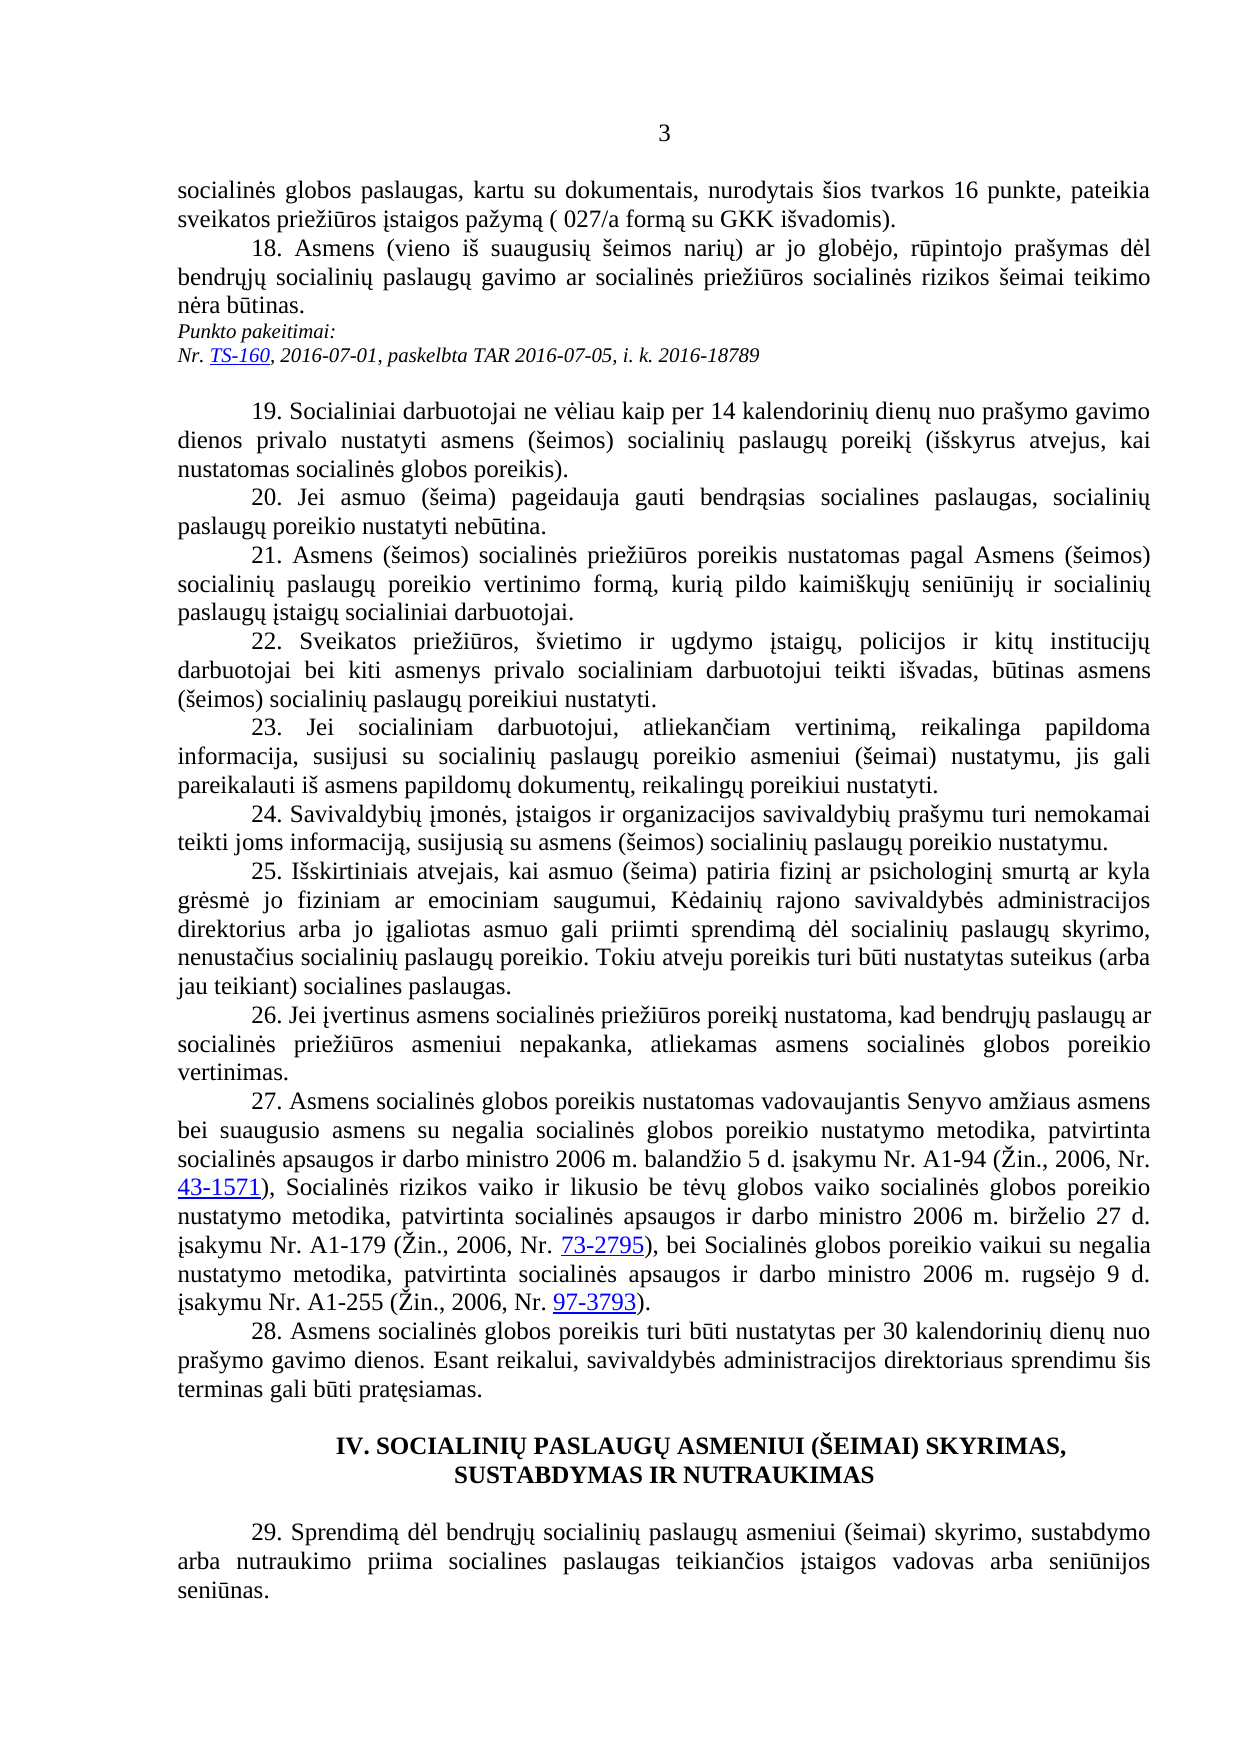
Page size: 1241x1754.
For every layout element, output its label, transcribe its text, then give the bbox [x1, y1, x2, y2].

text 19. Socialiniai darbuotojai ne vėliau kaip per 14 kalendorinių dienų nuo prašymo gavimo dienos privalo nustatyti asmens (šeimos) socialinių paslaugų poreikį (išskyrus atvejus, kai nustatomas socialinės globos poreikis). [177, 396, 1152, 482]
text 22. Sveikatos priežiūros, švietimo ir ugdymo įstaigų, policijos ir kitų institucijų darbuotojai bei kiti asmenys privalo socialiniam darbuotojui teikti išvadas, būtinas asmens (šeimos) socialinių paslaugų poreikiui nustatyti. [177, 626, 1152, 712]
text socialinės globos paslaugas, kartu su dokumentais, nurodytais šios tvarkos 16 punkte, pateikia sveikatos priežiūros įstaigos pažymą ( 027/a formą su GKK išvadomis). [177, 176, 1152, 233]
text Nr. TS-160, 2016-07-01, paskelbta TAR 2016-07-05, i. k. 2016-18789 [177, 343, 1152, 367]
text 25. Išskirtiniais atvejais, kai asmuo (šeima) patiria fizinį ar psichologinį smurtą ar kyla grėsmė jo fiziniam ar emociniam saugumui, Kėdainių rajono savivaldybės administracijos direktorius arba jo įgaliotas asmuo gali priimti sprendimą dėl socialinių paslaugų skyrimo, nenustačius socialinių paslaugų poreikio. Tokiu atveju poreikis turi būti nustatytas suteikus (arba jau teikiant) socialines paslaugas. [177, 856, 1152, 1000]
text 21. Asmens (šeimos) socialinės priežiūros poreikis nustatomas pagal Asmens (šeimos) socialinių paslaugų poreikio vertinimo formą, kurią pildo kaimiškųjų seniūnijų ir socialinių paslaugų įstaigų socialiniai darbuotojai. [177, 540, 1152, 626]
text 18. Asmens (vieno iš suaugusių šeimos narių) ar jo globėjo, rūpintojo prašymas dėl bendrųjų socialinių paslaugų gavimo ar socialinės priežiūros socialinės rizikos šeimai teikimo nėra būtinas. [177, 233, 1152, 319]
text Punkto pakeitimai: [177, 319, 1152, 343]
text 28. Asmens socialinės globos poreikis turi būti nustatytas per 30 kalendorinių dienų nuo prašymo gavimo dienos. Esant reikalui, savivaldybės administracijos direktoriaus sprendimu šis terminas gali būti pratęsiamas. [177, 1316, 1152, 1402]
text 24. Savivaldybių įmonės, įstaigos ir organizacijos savivaldybių prašymu turi nemokamai teikti joms informaciją, susijusią su asmens (šeimos) socialinių paslaugų poreikio nustatymu. [177, 799, 1152, 856]
text IV. SOCIALINIŲ PASLAUGŲ ASMENIUI (ŠEIMAI) SKYRIMAS, SUSTABDYMAS IR NUTRAUKIMAS [177, 1431, 1152, 1489]
text 26. Jei įvertinus asmens socialinės priežiūros poreikį nustatoma, kad bendrųjų paslaugų ar socialinės priežiūros asmeniui nepakanka, atliekamas asmens socialinės globos poreikio vertinimas. [177, 1000, 1152, 1086]
text 27. Asmens socialinės globos poreikis nustatomas vadovaujantis Senyvo amžiaus asmens bei suaugusio asmens su negalia socialinės globos poreikio nustatymo metodika, patvirtinta socialinės apsaugos ir darbo ministro 2006 m. balandžio 5 d. įsakymu Nr. A1-94 (Žin., 2006, Nr. 43-1571), Socialinės rizikos vaiko ir likusio be tėvų globos vaiko socialinės globos poreikio nustatymo metodika, patvirtinta socialinės apsaugos ir darbo ministro 2006 m. birželio 27 d. įsakymu Nr. A1-179 (Žin., 2006, Nr. 73-2795), bei Socialinės globos poreikio vaikui su negalia nustatymo metodika, patvirtinta socialinės apsaugos ir darbo ministro 2006 m. rugsėjo 9 d. įsakymu Nr. A1-255 (Žin., 2006, Nr. 97-3793). [177, 1086, 1152, 1316]
text 20. Jei asmuo (šeima) pageidauja gauti bendrąsias socialines paslaugas, socialinių paslaugų poreikio nustatyti nebūtina. [177, 482, 1152, 540]
text 23. Jei socialiniam darbuotojui, atliekančiam vertinimą, reikalinga papildoma informacija, susijusi su socialinių paslaugų poreikio asmeniui (šeimai) nustatymu, jis gali pareikalauti iš asmens papildomų dokumentų, reikalingų poreikiui nustatyti. [177, 712, 1152, 799]
text 29. Sprendimą dėl bendrųjų socialinių paslaugų asmeniui (šeimai) skyrimo, sustabdymo arba nutraukimo priima socialines paslaugas teikiančios įstaigos vadovas arba seniūnijos seniūnas. [177, 1517, 1152, 1604]
